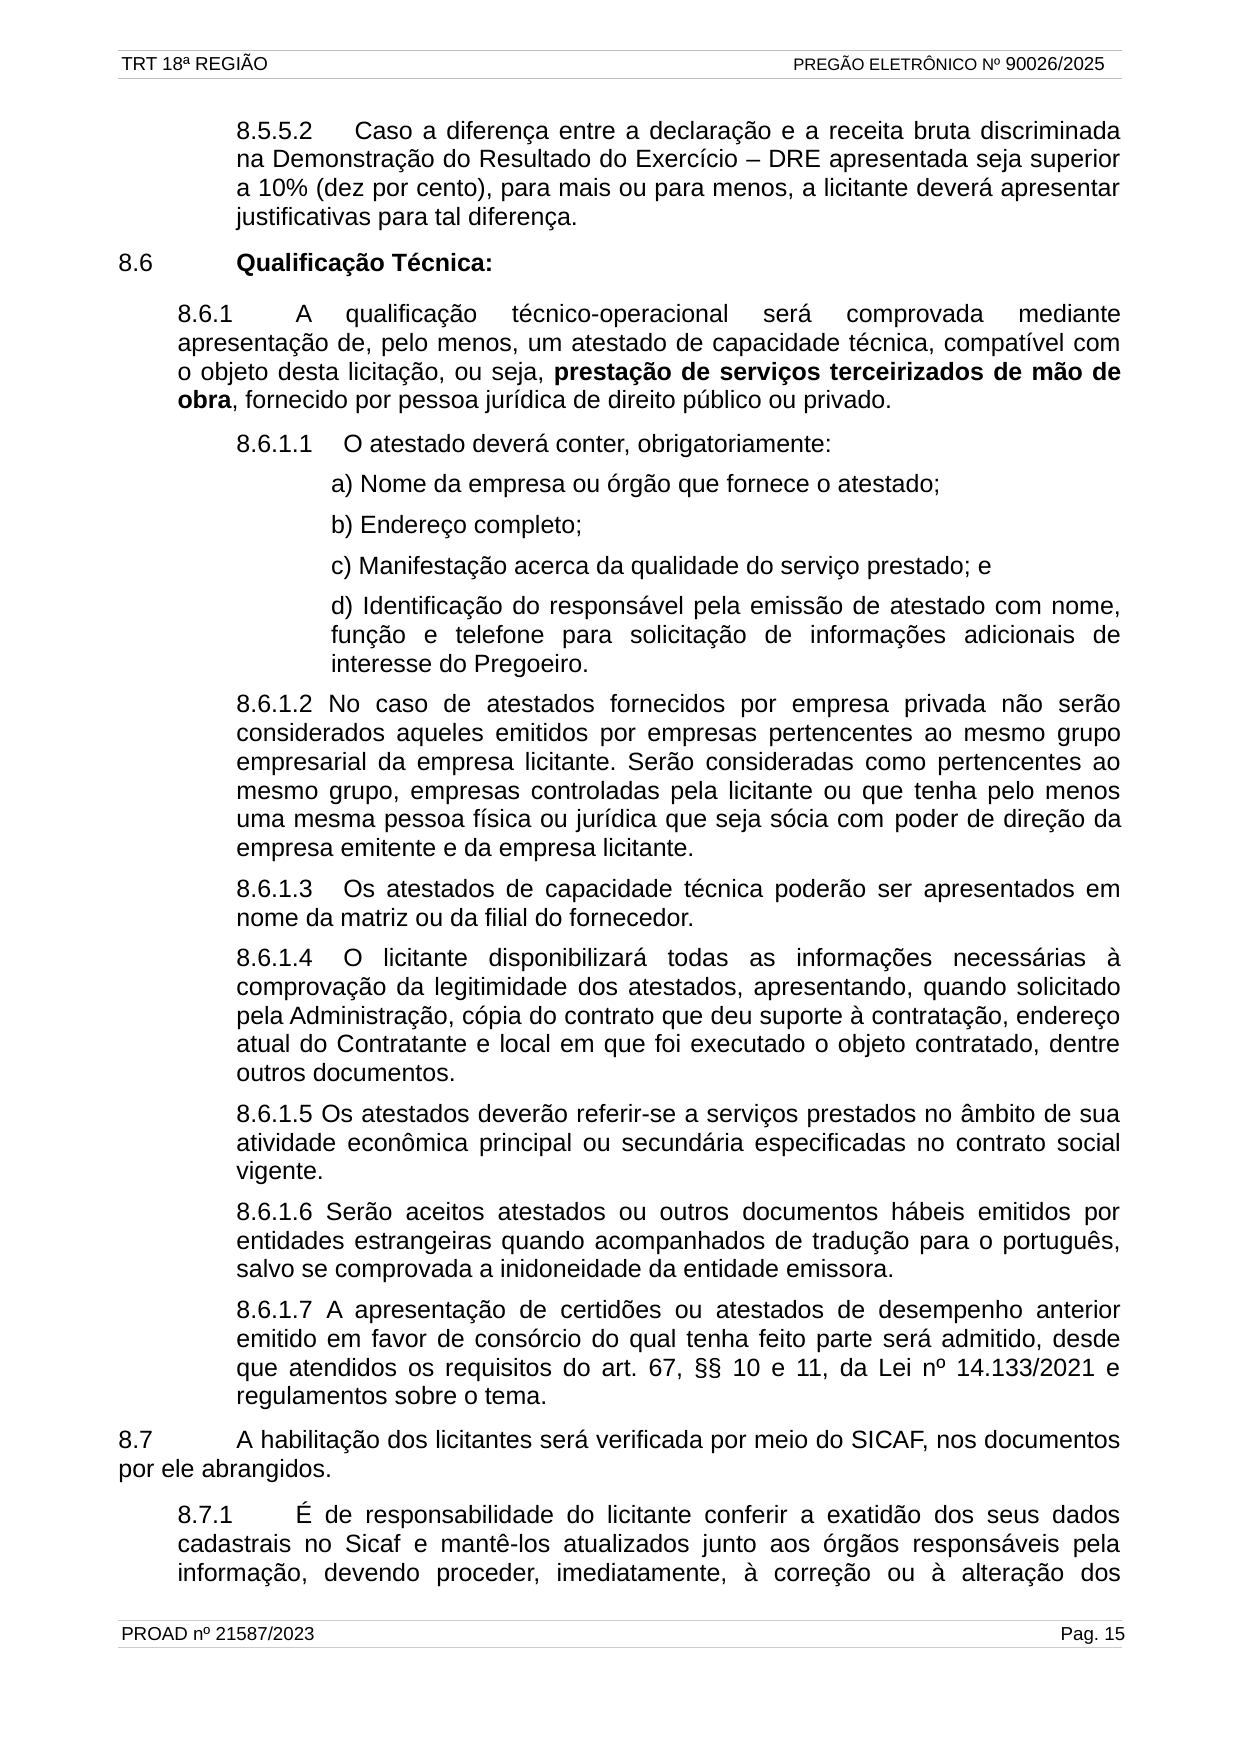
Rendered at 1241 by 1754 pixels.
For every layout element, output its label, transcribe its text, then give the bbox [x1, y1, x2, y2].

text 8.5.5.2 Caso a diferença entre a declaração e a receita bruta discriminada na Demonstração do Resultado do Exercício – DRE apresentada seja superior a 10% (dez por cento), para mais ou para menos, a licitante deverá apresentar justificativas para tal diferença. [236, 116, 1122, 231]
text 8.7 A habilitação dos licitantes será verificada por meio do SICAF, nos documentos por ele abrangidos. [118, 1425, 1122, 1482]
text 8.6.1.6 Serão aceitos atestados ou outros documentos hábeis emitidos por entidades estrangeiras quando acompanhados de tradução para o português, salvo se comprovada a inidoneidade da entidade emissora. [236, 1197, 1122, 1283]
text 8.6.1.4 O licitante disponibilizará todas as informações necessárias à comprovação da legitimidade dos atestados, apresentando, quando solicitado pela Administração, cópia do contrato que deu suporte à contratação, endereço atual do Contratante e local em que foi executado o objeto contratado, dentre outros documentos. [236, 943, 1122, 1087]
text 8.6.1.1 O atestado deverá conter, obrigatoriamente: [236, 429, 1122, 458]
text 8.6 Qualificação Técnica: [118, 248, 1122, 277]
text 8.6.1.3 Os atestados de capacidade técnica poderão ser apresentados em nome da matriz ou da filial do fornecedor. [236, 874, 1122, 931]
text 8.6.1 A qualificação técnico-operacional será comprovada mediante apresentação de, pelo menos, um atestado de capacidade técnica, compatível com o objeto desta licitação, ou seja, prestação de serviços terceirizados de mão de obra, fornecido por pessoa jurídica de direito público ou privado. [177, 299, 1122, 414]
text 8.7.1 É de responsabilidade do licitante conferir a exatidão dos seus dados cadastrais no Sicaf e mantê-los atualizados junto aos órgãos responsáveis pela informação, devendo proceder, imediatamente, à correção ou à alteração dos [177, 1500, 1122, 1586]
text c) Manifestação acerca da qualidade do serviço prestado; e [331, 551, 1122, 579]
text d) Identificação do responsável pela emissão de atestado com nome, função e telefone para solicitação de informações adicionais de interesse do Pregoeiro. [331, 591, 1122, 678]
text a) Nome da empresa ou órgão que fornece o atestado; [331, 469, 1122, 498]
text 8.6.1.7 A apresentação de certidões ou atestados de desempenho anterior emitido em favor de consórcio do qual tenha feito parte será admitido, desde que atendidos os requisitos do art. 67, §§ 10 e 11, da Lei nº 14.133/2021 e regulamentos sobre o tema. [236, 1295, 1122, 1410]
text 8.6.1.5 Os atestados deverão referir-se a serviços prestados no âmbito de sua atividade econômica principal ou secundária especificadas no contrato social vigente. [236, 1099, 1122, 1185]
text 8.6.1.2 No caso de atestados fornecidos por empresa privada não serão considerados aqueles emitidos por empresas pertencentes ao mesmo grupo empresarial da empresa licitante. Serão consideradas como pertencentes ao mesmo grupo, empresas controladas pela licitante ou que tenha pelo menos uma mesma pessoa física ou jurídica que seja sócia com poder de direção da empresa emitente e da empresa licitante. [236, 689, 1122, 862]
text b) Endereço completo; [331, 510, 1122, 539]
